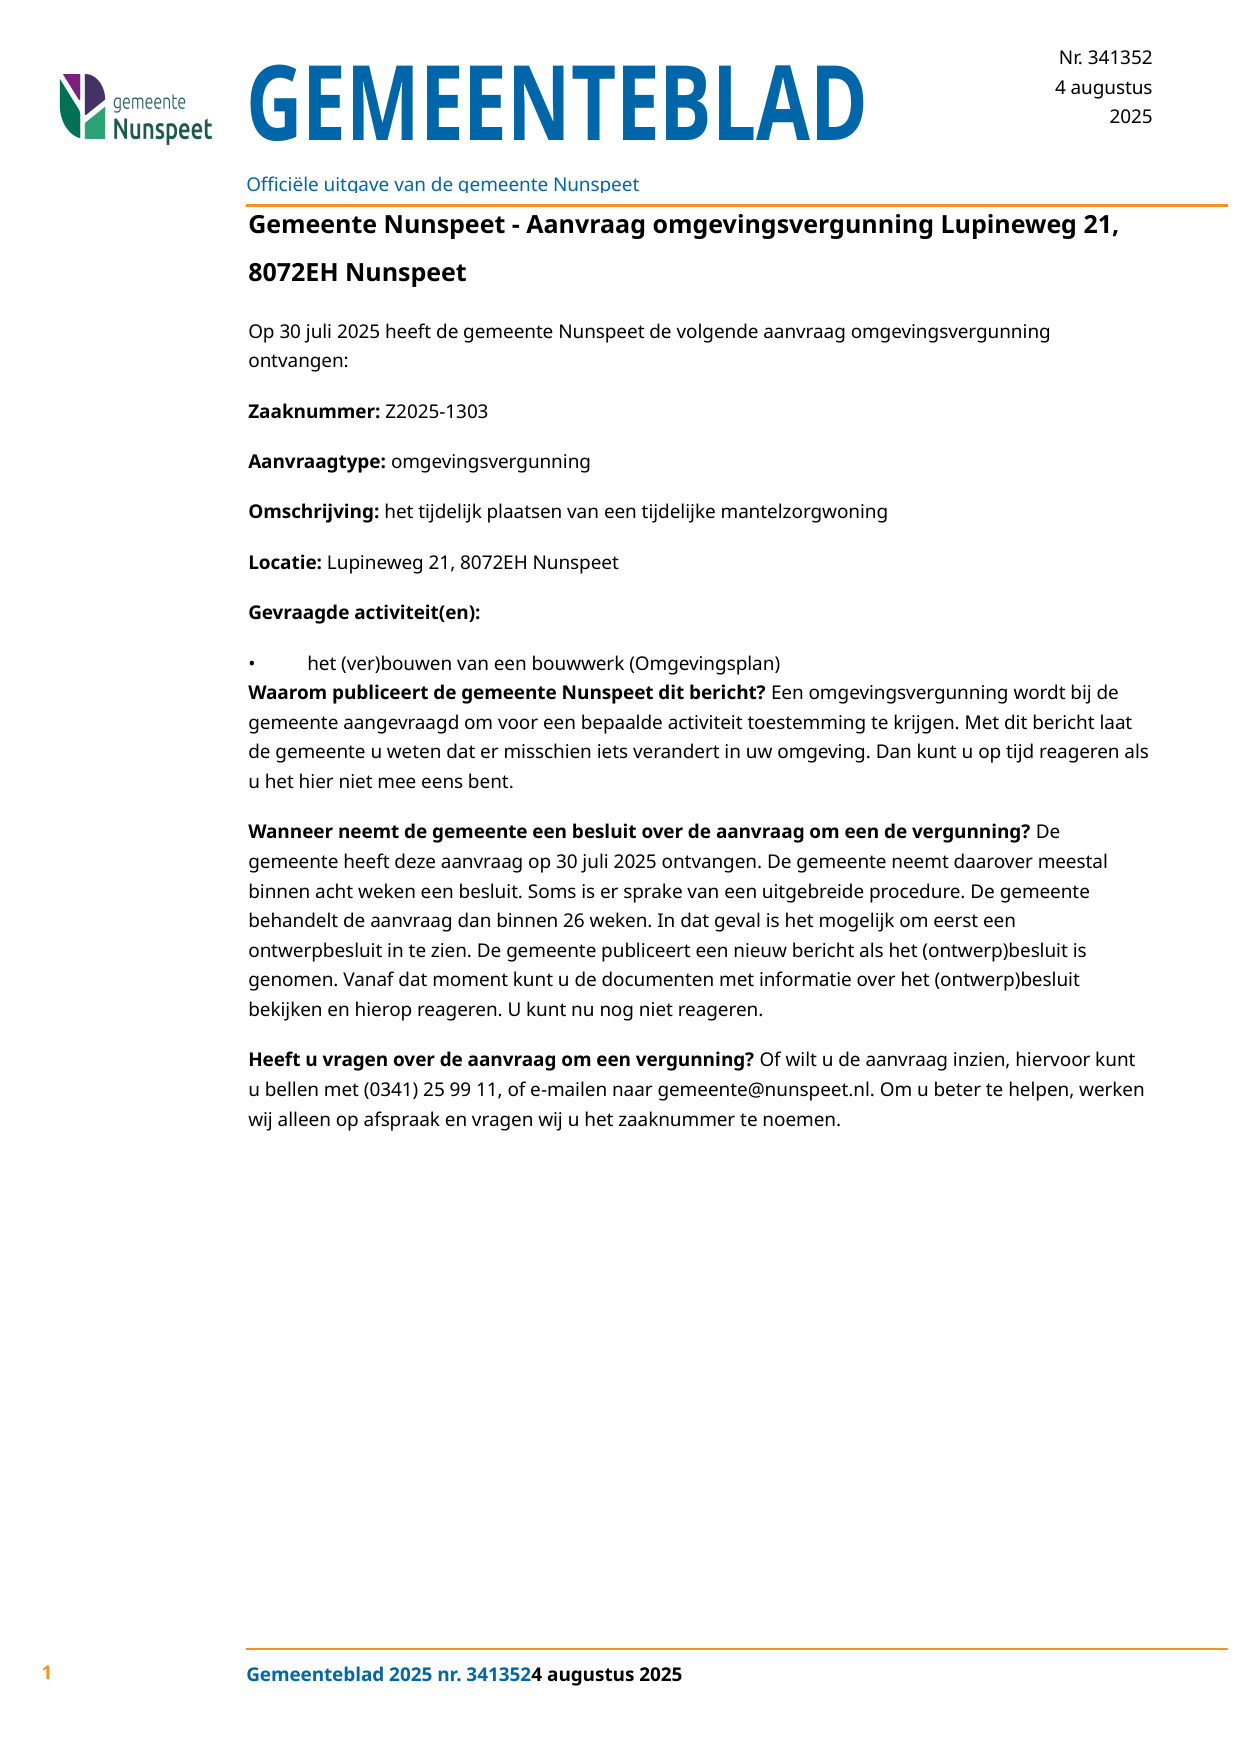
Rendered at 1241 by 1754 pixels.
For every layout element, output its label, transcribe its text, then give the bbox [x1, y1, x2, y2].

text Zaaknummer: Z2025-1303 [248, 398, 1152, 424]
text Waarom publiceert de gemeente Nunspeet dit bericht? Een omgevingsvergunning wordt bij de gemeente aangevraagd om voor een bepaalde activiteit toestemming te krijgen. Met dit bericht laat de gemeente u weten dat er misschien iets verandert in uw omgeving. Dan kunt u op tijd reageren als u het hier niet mee eens bent. [248, 679, 1152, 794]
text Locatie: Lupineweg 21, 8072EH Nunspeet [248, 549, 1152, 575]
text Gevraagde activiteit(en): [248, 599, 1152, 625]
text Omschrijving: het tijdelijk plaatsen van een tijdelijke mantelzorgwoning [248, 499, 1152, 524]
text Op 30 juli 2025 heeft de gemeente Nunspeet de volgende aanvraag omgevingsvergunning ontvangen: [248, 318, 1152, 373]
text Heeft u vragen over de aanvraag om een vergunning? Of wilt u de aanvraag inzien, hiervoor kunt u bellen met (0341) 25 99 11, of e-mailen naar gemeente@nunspeet.nl. Om u beter te helpen, werken wij alleen op afspraak en vragen wij u het zaaknummer te noemen. [248, 1047, 1152, 1132]
text Gemeente Nunspeet - Aanvraag omgevingsvergunning Lupineweg 21, 8072EH Nunspeet [248, 207, 1152, 288]
text Aanvraagtype: omgevingsvergunning [248, 448, 1152, 474]
text Wanneer neemt de gemeente een besluit over de aanvraag om een de vergunning? De gemeente heeft deze aanvraag op 30 juli 2025 ontvangen. De gemeente neemt daarover meestal binnen acht weken een besluit. Soms is er sprake van een uitgebreide procedure. De gemeente behandelt de aanvraag dan binnen 26 weken. In dat geval is het mogelijk om eerst een ontwerpbesluit in te zien. De gemeente publiceert een nieuw bericht als het (ontwerp)besluit is genomen. Vanaf dat moment kunt u de documenten met informatie over het (ontwerp)besluit bekijken en hierop reageren. U kunt nu nog niet reageren. [248, 819, 1152, 1022]
list het (ver)bouwen van een bouwwerk (Omgevingsplan) [248, 650, 1152, 676]
picture [41, 47, 231, 172]
